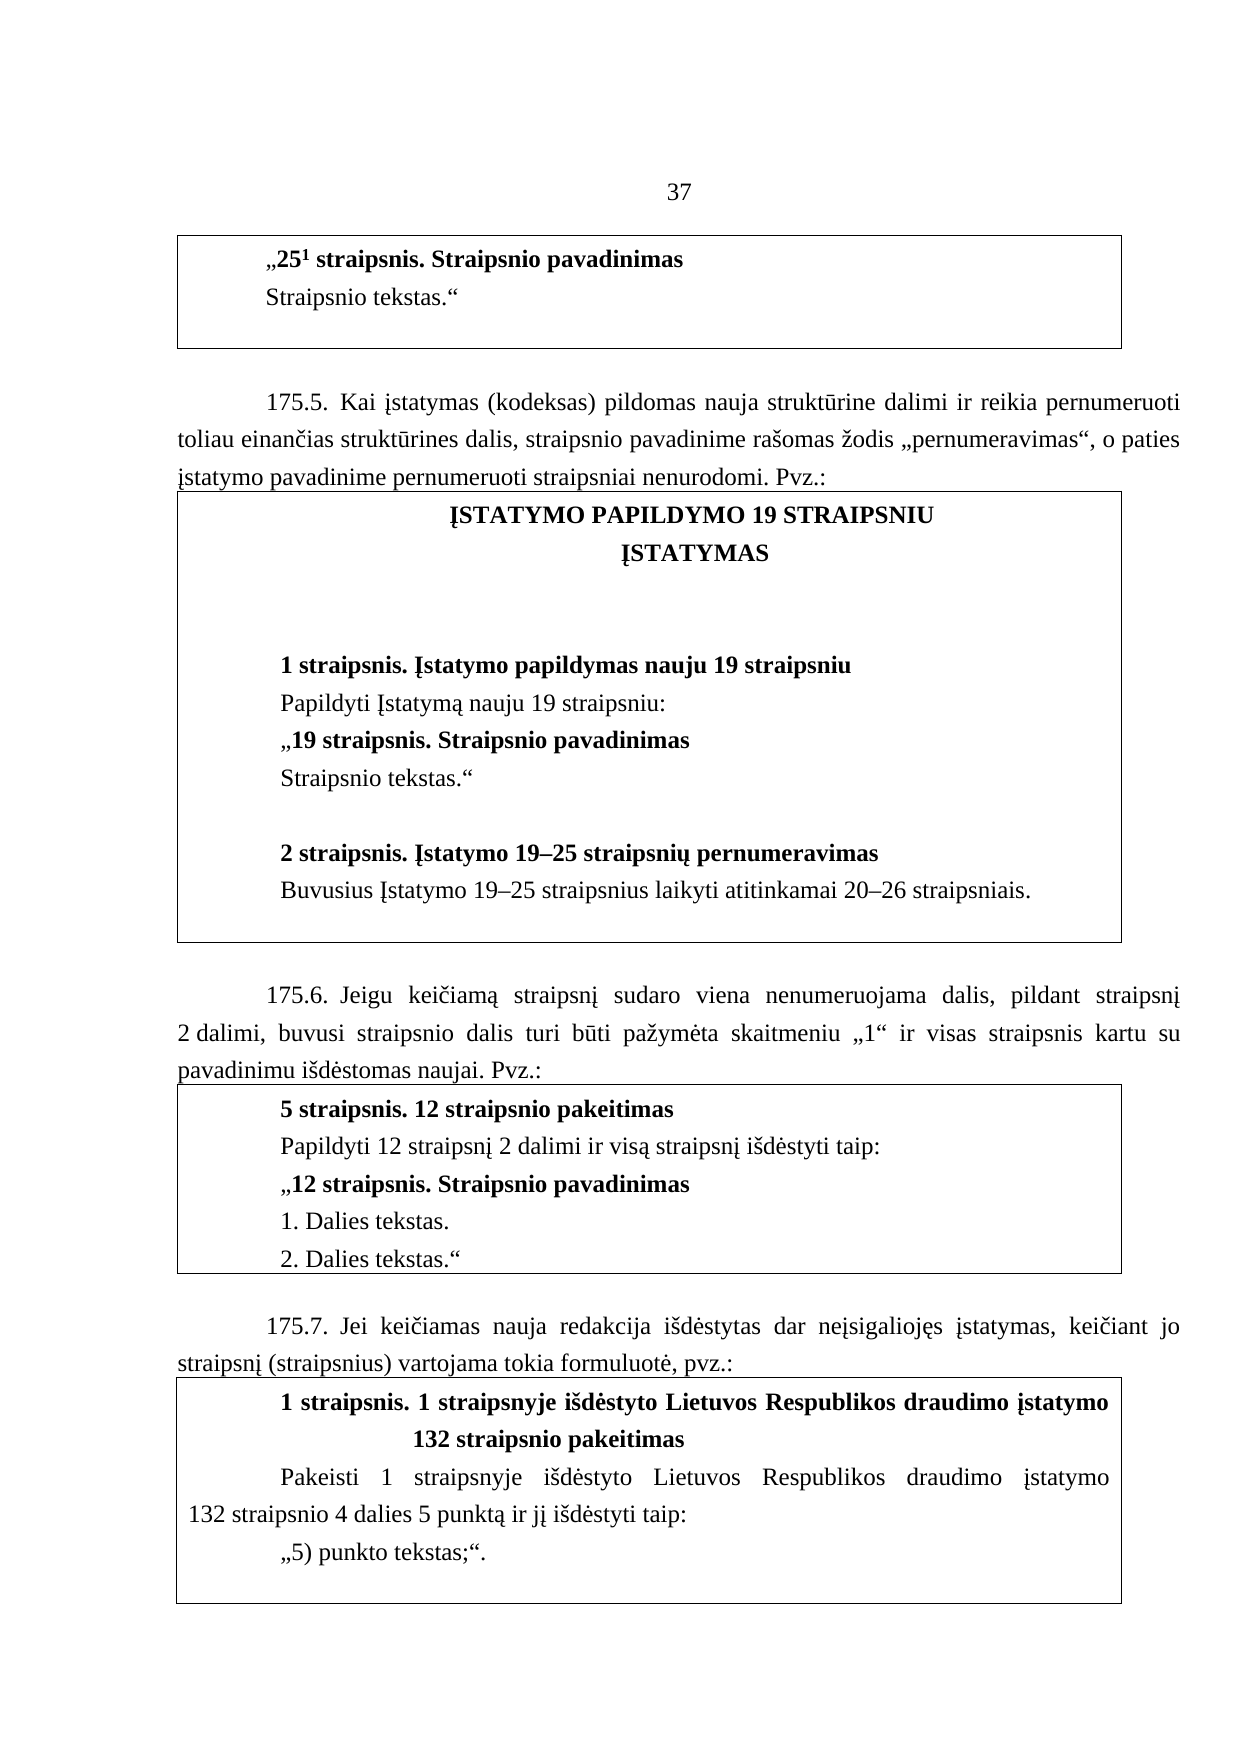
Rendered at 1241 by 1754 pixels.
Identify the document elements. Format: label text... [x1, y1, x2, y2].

table_header „251 straipsnis. Straipsnio pavadinimas Straipsnio tekstas.“ [178, 236, 1121, 348]
table_header 1 straipsnis. 1 straipsnyje išdėstyto Lietuvos Respublikos draudimo įstatymo 132 straipsnio pakeitimas Pakeisti 1 straipsnyje išdėstyto Lietuvos Respublikos draudimo įstatymo 132 straipsnio 4 dalies 5 punktą ir jį išdėstyti taip: „5) punkto tekstas;“. [177, 1378, 1121, 1603]
table_header 5 straipsnis. 12 straipsnio pakeitimas Papildyti 12 straipsnį 2 dalimi ir visą straipsnį išdėstyti taip: „12 straipsnis. Straipsnio pavadinimas 1. Dalies tekstas. 2. Dalies tekstas.“ [178, 1085, 1121, 1272]
text 175.7. Jei keičiamas nauja redakcija išdėstytas dar neįsigaliojęs įstatymas, keičiant jo straipsnį (straipsnius) vartojama tokia formuluotė, pvz.: [177, 1302, 1181, 1377]
text 175.6. Jeigu keičiamą straipsnį sudaro viena nenumeruojama dalis, pildant straipsnį 2 dalimi, buvusi straipsnio dalis turi būti pažymėta skaitmeniu „1“ ir visas straipsnis kartu su pavadinimu išdėstomas naujai. Pvz.: [177, 971, 1181, 1084]
table_header ĮSTATYMO PAPILDYMO 19 STRAIPSNIU ĮSTATYMAS 1 straipsnis. Įstatymo papildymas nauju 19 straipsniu Papildyti Įstatymą nauju 19 straipsniu: „19 straipsnis. Straipsnio pavadinimas Straipsnio tekstas.“ 2 straipsnis. Įstatymo 19–25 straipsnių pernumeravimas Buvusius Įstatymo 19–25 straipsnius laikyti atitinkamai 20–26 straipsniais. [178, 492, 1121, 942]
text 175.5. Kai įstatymas (kodeksas) pildomas nauja struktūrine dalimi ir reikia pernumeruoti toliau einančias struktūrines dalis, straipsnio pavadinime rašomas žodis „pernumeravimas“, o paties įstatymo pavadinime pernumeruoti straipsniai nenurodomi. Pvz.: [177, 378, 1181, 491]
